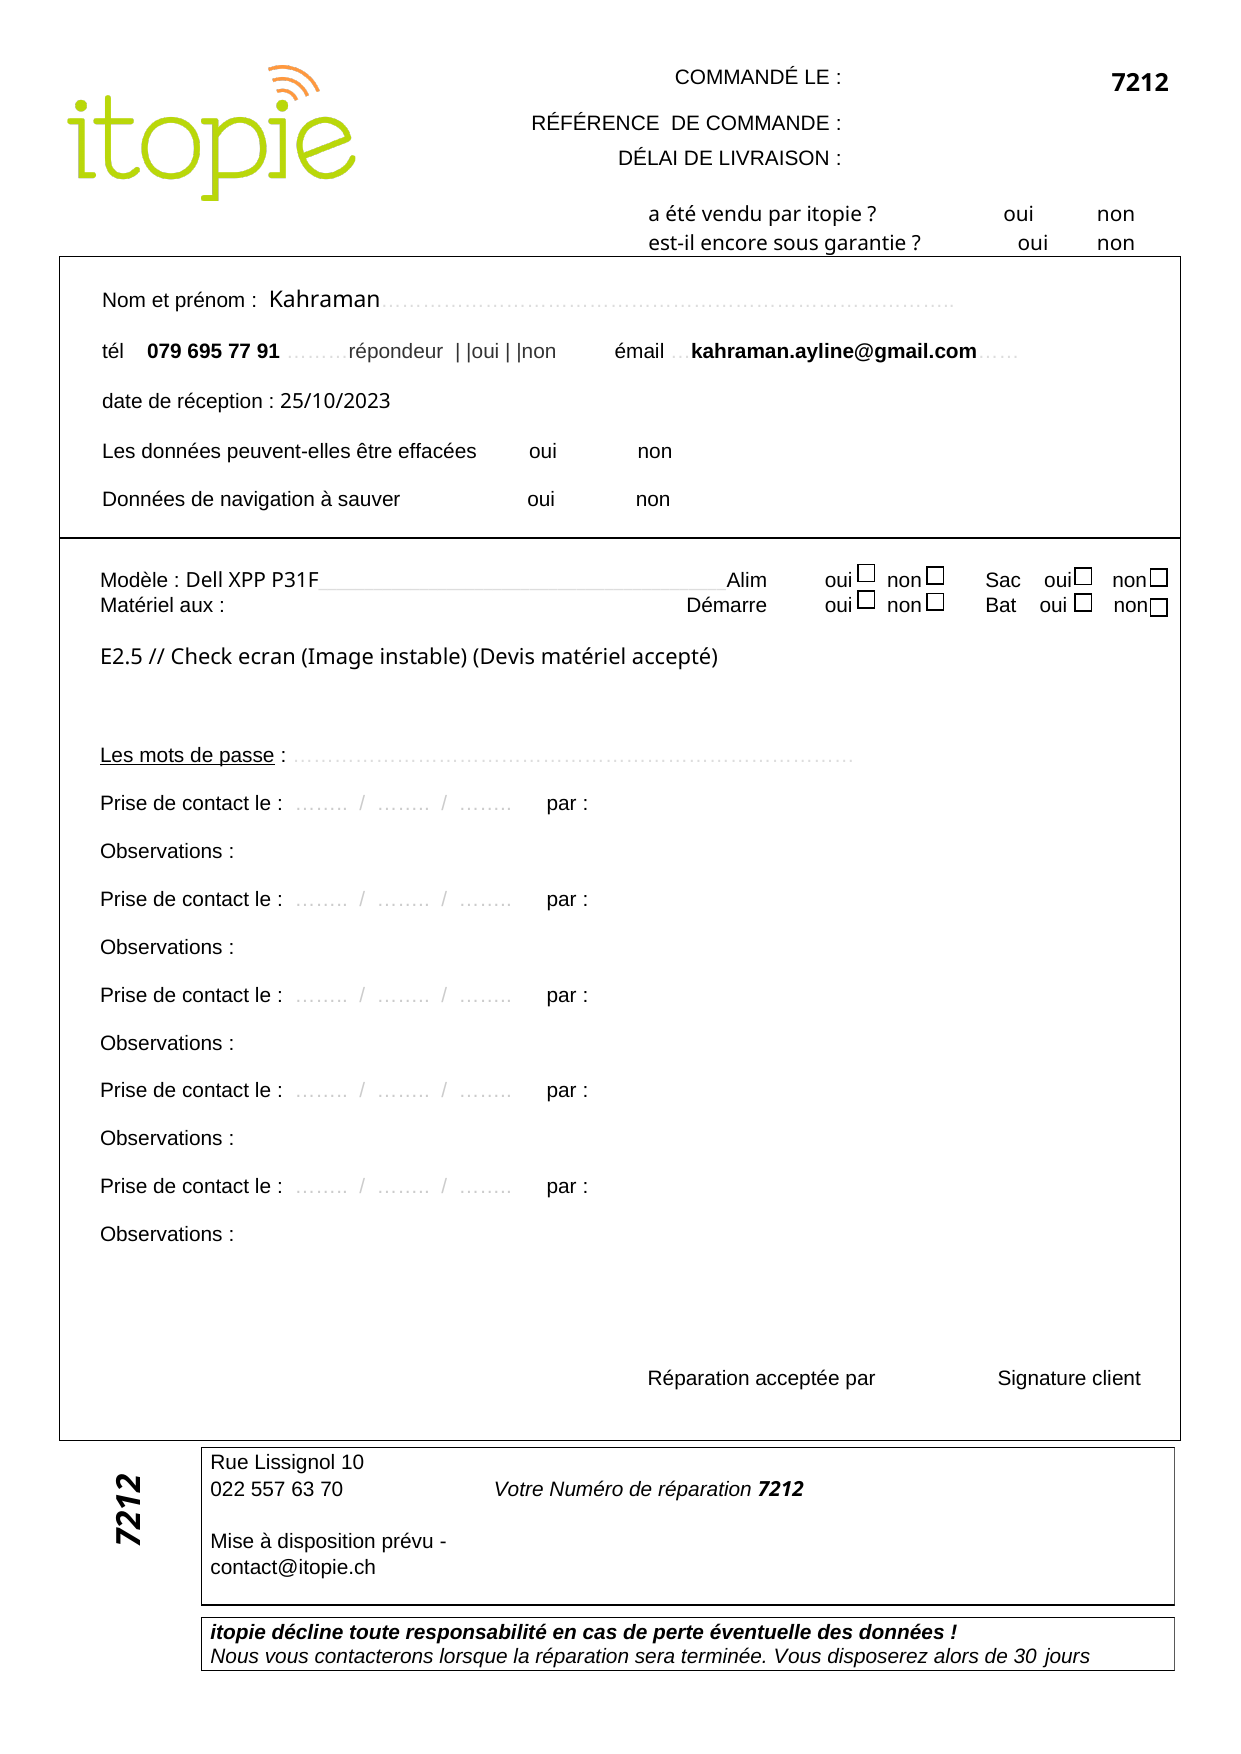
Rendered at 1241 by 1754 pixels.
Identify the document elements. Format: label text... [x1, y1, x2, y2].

text Les données peuvent-elles être effacées oui non [60, 436, 1180, 463]
text Observations : [60, 1027, 1180, 1054]
text date de réception : 25/10/2023 [60, 383, 1180, 415]
table_cell DÉLAI DE LIVRAISON : [490, 140, 847, 175]
text Matériel aux : Démarre oui non Bat oui non [60, 590, 1180, 617]
table_cell itopie décline toute responsabilité en cas de perte éventuelle des données ! Nous vous contacterons lorsque la réparation sera terminée. Vous disposerez alors de 30 jours [195, 1611, 1180, 1677]
picture [67, 65, 356, 201]
text Observations : [60, 1123, 1180, 1150]
text Prise de contact le : …….. / …….. / …….. par : [60, 788, 1180, 815]
text Nom et prénom : Kahraman……………………………………………………………………….. [60, 280, 1180, 314]
text Observations : [60, 836, 1180, 863]
text Prise de contact le : …….. / …….. / …….. par : [60, 1075, 1180, 1102]
text Modèle : Dell XPP P31F Alim oui non Sac oui non [948, 562, 1180, 590]
table_header 7212 [59, 1441, 195, 1677]
text Observations : [60, 1219, 1180, 1246]
text Prise de contact le : …….. / …….. / …….. par : [60, 883, 1180, 911]
text Les mots de passe : ……………………………………………………………………… [60, 740, 1180, 767]
text Prise de contact le : …….. / …….. / …….. par : [60, 1171, 1180, 1198]
text a été vendu par itopie ? oui non [59, 199, 1181, 228]
table_cell RÉFÉRENCE DE COMMANDE : [490, 105, 847, 140]
text Modèle : Dell XPP P31F Alim oui non Sac oui non [879, 562, 925, 590]
text est-il encore sous garantie ? oui non [59, 228, 1181, 256]
table_cell [847, 140, 1180, 175]
text Données de navigation à sauver oui non [60, 484, 1180, 511]
table_header 7212 [847, 59, 1180, 104]
text Réparation acceptée par Signature client [60, 1363, 1180, 1390]
text Observations : [60, 931, 1180, 958]
table_header COMMANDÉ LE : [490, 59, 847, 104]
text tél 079 695 77 91 ………répondeur | |oui | |non émail …kahraman.ayline@gmail.com…… [60, 335, 1180, 362]
text Modèle : Dell XPP P31F Alim oui non Sac oui non [60, 562, 856, 590]
table_cell [847, 105, 1180, 140]
text E2.5 // Check ecran (Image instable) (Devis matériel accepté) [60, 638, 1180, 671]
text Prise de contact le : …….. / …….. / …….. par : [60, 979, 1180, 1006]
table_header Rue Lissignol 10 022 557 63 70 Votre Numéro de réparation 7212 Mise à disposition prévu - contact@itopie.ch [195, 1441, 1180, 1611]
